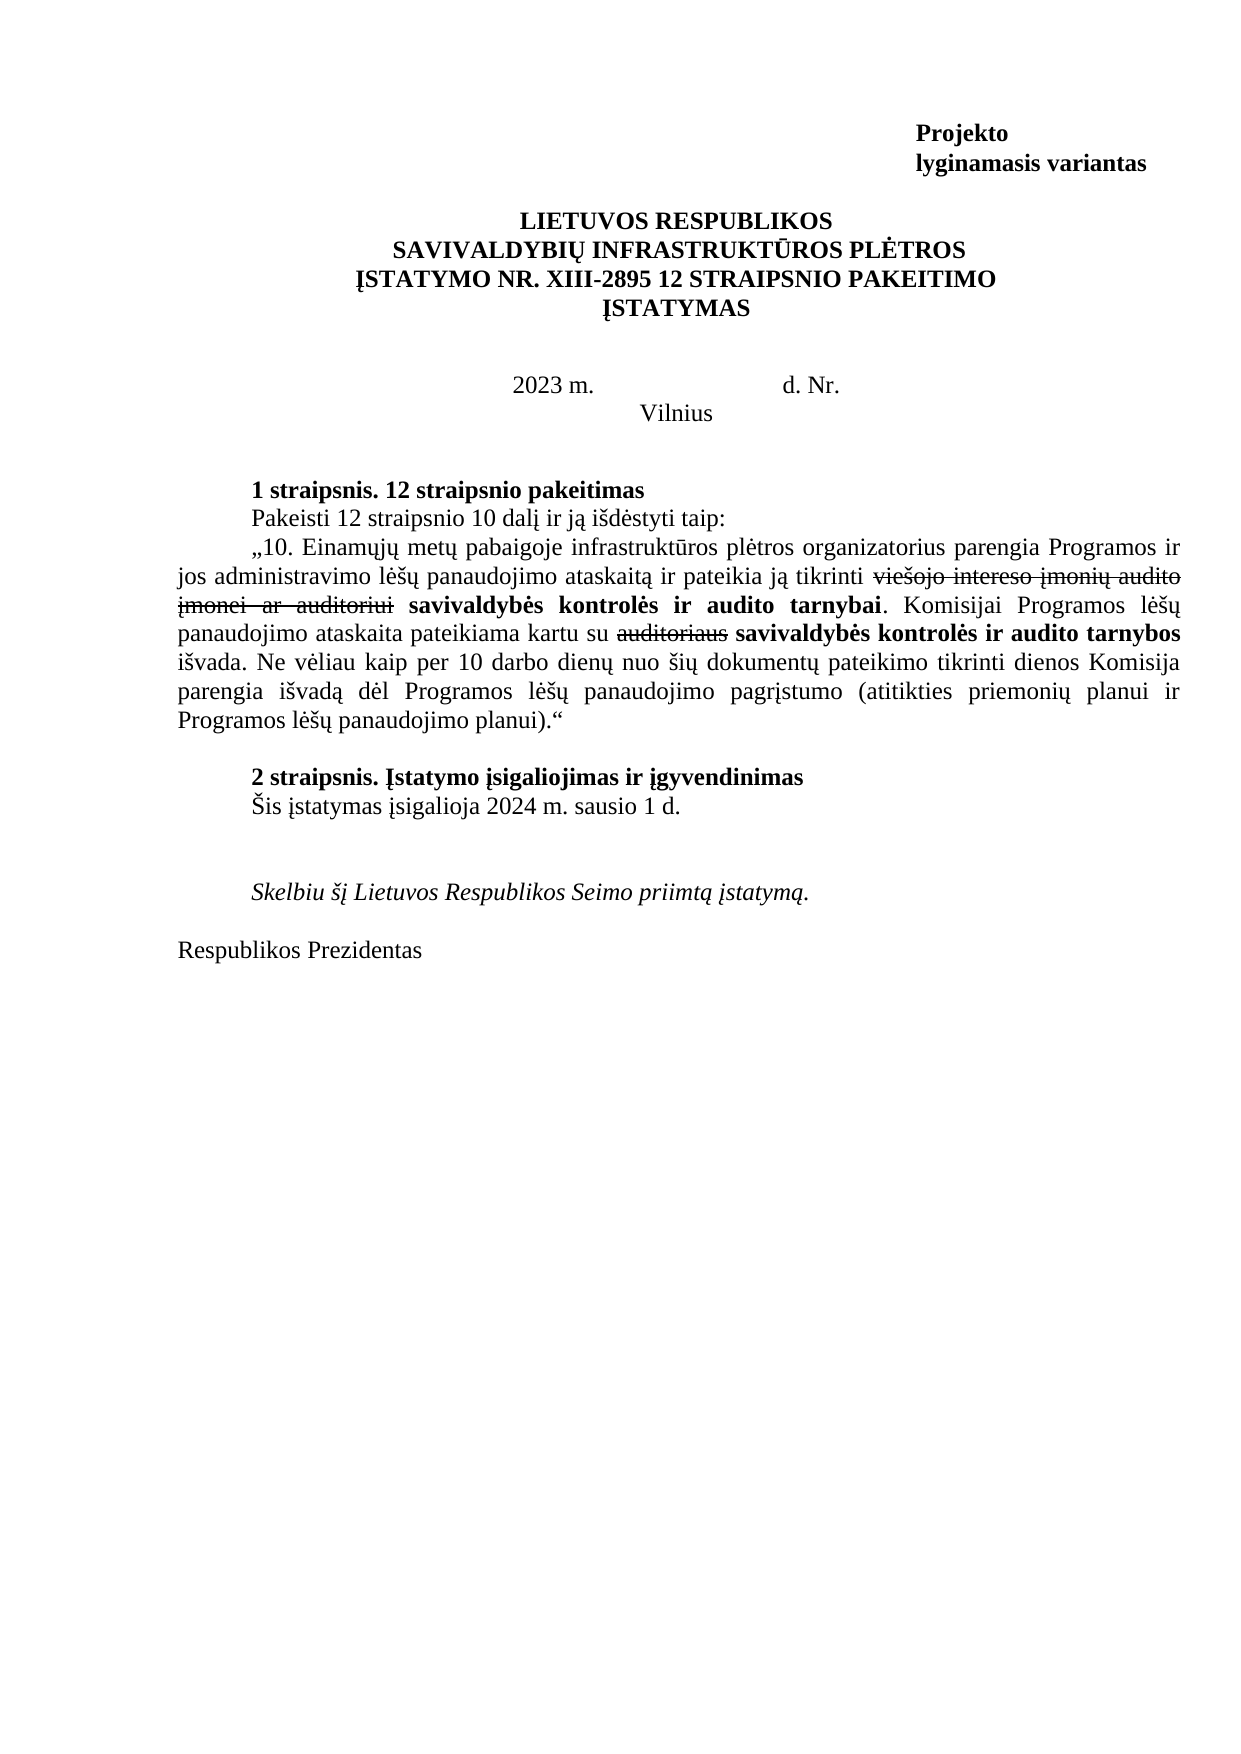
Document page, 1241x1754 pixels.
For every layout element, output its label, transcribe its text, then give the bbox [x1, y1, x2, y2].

text „10. Einamųjų metų pabaigoje infrastruktūros plėtros organizatorius parengia Programos ir jos administravimo lėšų panaudojimo ataskaitą ir pateikia ją tikrinti viešojo intereso įmonių audito įmonei ar auditoriui savivaldybės kontrolės ir audito tarnybai. Komisijai Programos lėšų panaudojimo ataskaita pateikiama kartu su auditoriaus savivaldybės kontrolės ir audito tarnybos išvada. Ne vėliau kaip per 10 darbo dienų nuo šių dokumentų pateikimo tikrinti dienos Komisija parengia išvadą dėl Programos lėšų panaudojimo pagrįstumo (atitikties priemonių planui ir Programos lėšų panaudojimo planui).“ [177, 532, 1181, 733]
text lyginamasis variantas [916, 147, 1181, 176]
text 2 straipsnis. Įstatymo įsigaliojimas ir įgyvendinimas [177, 762, 1181, 791]
text Projekto [916, 118, 1181, 147]
text LIETUVOS RESPUBLIKOS [177, 206, 1181, 235]
text ĮSTATYMO NR. XIII-2895 12 STRAIPSNIO PAKEITIMO [177, 264, 1181, 293]
text Skelbiu šį Lietuvos Respublikos Seimo priimtą įstatymą. [177, 877, 1181, 906]
text 2023 m. d. Nr. [177, 370, 1181, 398]
text SAVIVALDYBIŲ INFRASTRUKTŪROS PLĖTROS [177, 235, 1181, 264]
text ĮSTATYMAS [177, 293, 1181, 322]
text Vilnius [177, 398, 1181, 427]
text 1 straipsnis. 12 straipsnio pakeitimas [177, 475, 1181, 503]
text Pakeisti 12 straipsnio 10 dalį ir ją išdėstyti taip: [177, 503, 1181, 532]
text Šis įstatymas įsigalioja 2024 m. sausio 1 d. [177, 791, 1181, 820]
text Respublikos Prezidentas [177, 935, 1181, 963]
